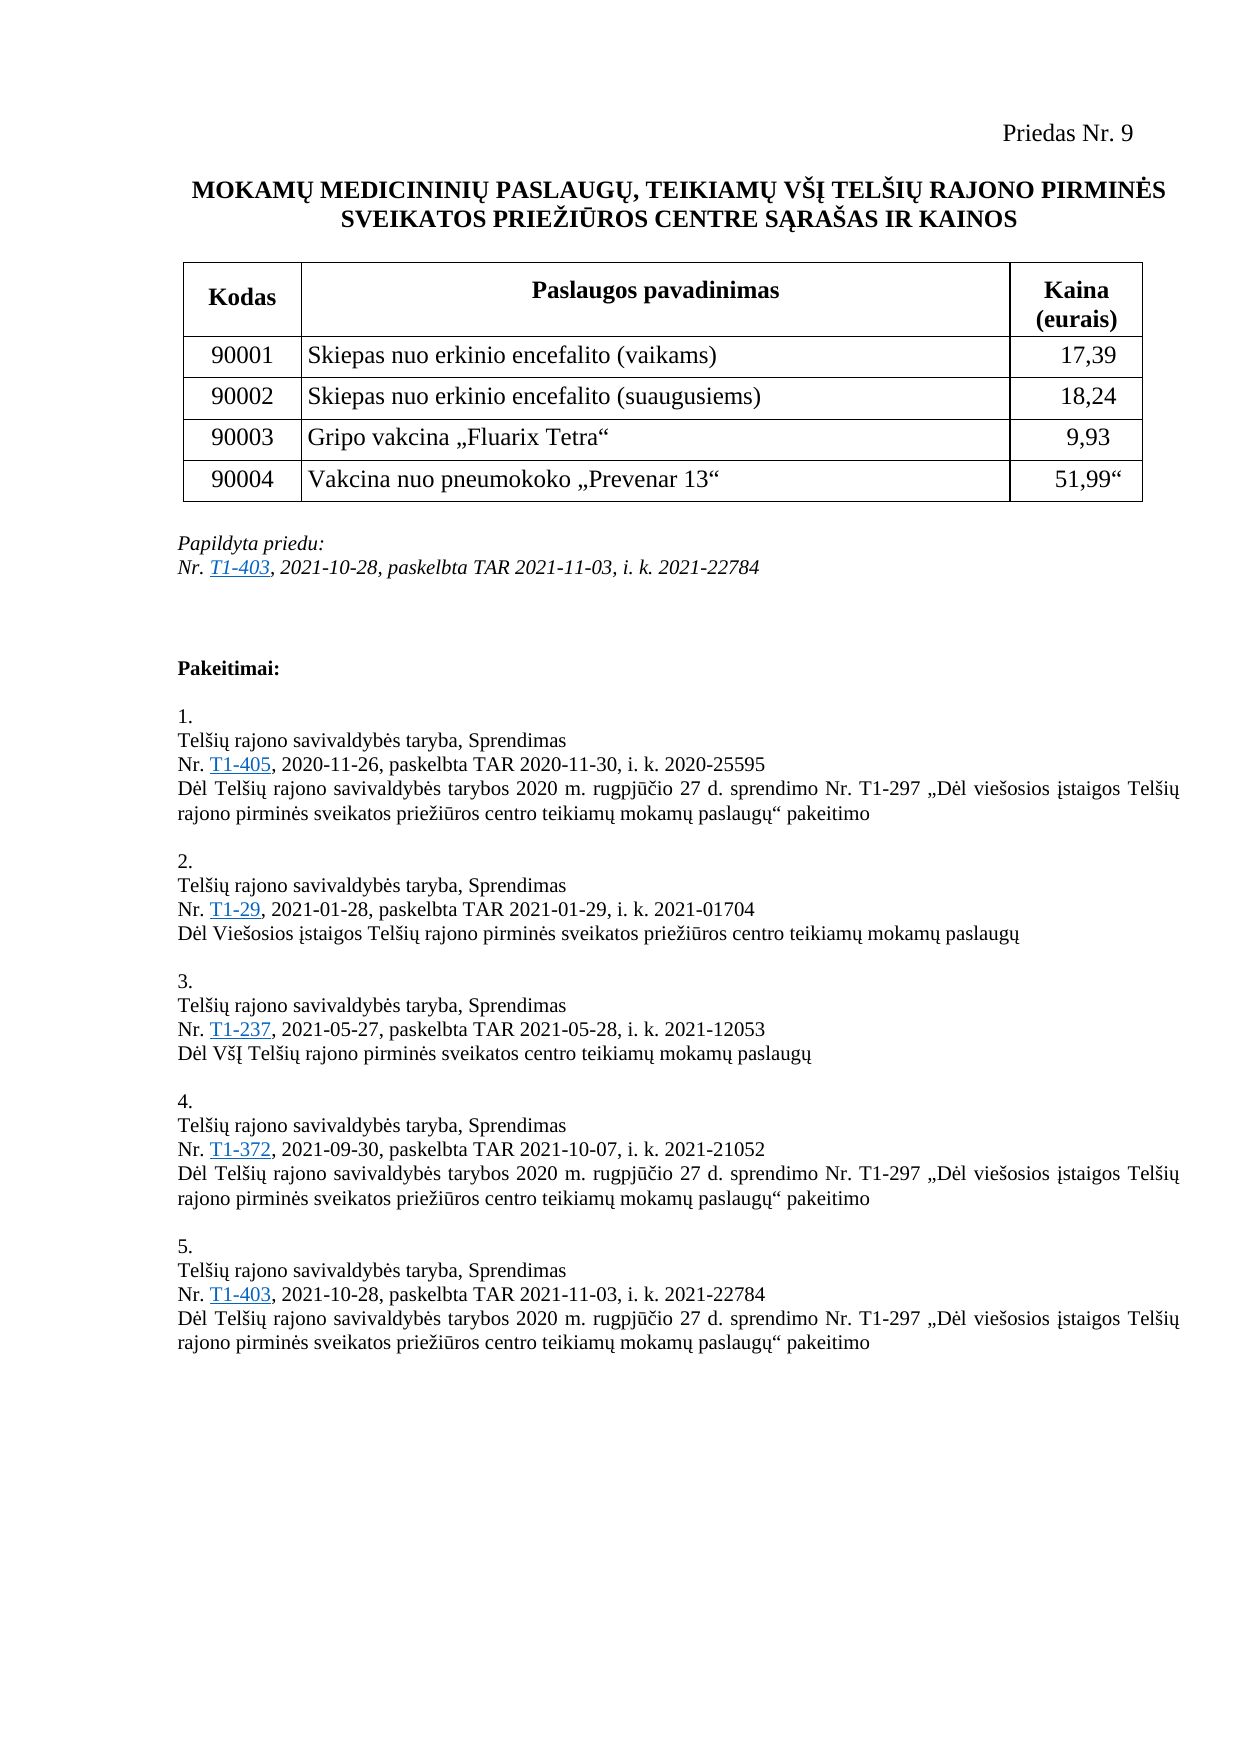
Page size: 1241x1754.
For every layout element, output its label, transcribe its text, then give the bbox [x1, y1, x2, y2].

table_cell 17,39 [1011, 337, 1142, 377]
text Telšių rajono savivaldybės taryba, Sprendimas [177, 993, 1181, 1017]
text Nr. T1-403, 2021-10-28, paskelbta TAR 2021-11-03, i. k. 2021-22784 [177, 555, 1181, 579]
table_cell Skiepas nuo erkinio encefalito (vaikams) [302, 337, 1009, 377]
text 2. [177, 848, 1181, 873]
text Nr. T1-405, 2020-11-26, paskelbta TAR 2020-11-30, i. k. 2020-25595 [177, 752, 1181, 776]
table_header Paslaugos pavadinimas [302, 263, 1009, 336]
text Nr. T1-372, 2021-09-30, paskelbta TAR 2021-10-07, i. k. 2021-21052 [177, 1137, 1181, 1161]
table_cell 90002 [184, 378, 301, 418]
table_header Kodas [184, 263, 301, 336]
text 5. [177, 1233, 1181, 1258]
text Telšių rajono savivaldybės taryba, Sprendimas [177, 1258, 1181, 1282]
table_cell 18,24 [1011, 378, 1142, 418]
text Nr. T1-237, 2021-05-27, paskelbta TAR 2021-05-28, i. k. 2021-12053 [177, 1017, 1181, 1041]
text Dėl Telšių rajono savivaldybės tarybos 2020 m. rugpjūčio 27 d. sprendimo Nr. T1-297 „Dėl viešosios įstaigos Telšių rajono pirminės sveikatos priežiūros centro teikiamų mokamų paslaugų“ pakeitimo [177, 776, 1181, 824]
text 3. [177, 969, 1181, 993]
table_header Kaina (eurais) [1011, 263, 1142, 336]
text Nr. T1-29, 2021-01-28, paskelbta TAR 2021-01-29, i. k. 2021-01704 [177, 897, 1181, 921]
table_cell 51,99“ [1011, 461, 1142, 501]
text 4. [177, 1089, 1181, 1113]
table_cell Vakcina nuo pneumokoko „Prevenar 13“ [302, 461, 1009, 501]
text MOKAMŲ MEDICININIŲ PASLAUGŲ, TEIKIAMŲ VŠĮ TELŠIŲ RAJONO PIRMINĖS SVEIKATOS PRIEŽIŪROS CENTRE SĄRAŠAS IR KAINOS [177, 176, 1181, 233]
text Telšių rajono savivaldybės taryba, Sprendimas [177, 728, 1181, 752]
text Telšių rajono savivaldybės taryba, Sprendimas [177, 1113, 1181, 1137]
table_cell Gripo vakcina „Fluarix Tetra“ [302, 420, 1009, 460]
table_cell 9,93 [1011, 420, 1142, 460]
text Papildyta priedu: [177, 531, 1181, 555]
table_cell 90003 [184, 420, 301, 460]
table_cell 90001 [184, 337, 301, 377]
text Dėl Telšių rajono savivaldybės tarybos 2020 m. rugpjūčio 27 d. sprendimo Nr. T1-297 „Dėl viešosios įstaigos Telšių rajono pirminės sveikatos priežiūros centro teikiamų mokamų paslaugų“ pakeitimo [177, 1161, 1181, 1209]
text Dėl Viešosios įstaigos Telšių rajono pirminės sveikatos priežiūros centro teikiamų mokamų paslaugų [177, 921, 1181, 945]
text Telšių rajono savivaldybės taryba, Sprendimas [177, 873, 1181, 897]
text Dėl VšĮ Telšių rajono pirminės sveikatos centro teikiamų mokamų paslaugų [177, 1041, 1181, 1065]
table_cell Skiepas nuo erkinio encefalito (suaugusiems) [302, 378, 1009, 418]
table_cell 90004 [184, 461, 301, 501]
text Nr. T1-403, 2021-10-28, paskelbta TAR 2021-11-03, i. k. 2021-22784 [177, 1282, 1181, 1306]
text 1. [177, 704, 1181, 728]
text Dėl Telšių rajono savivaldybės tarybos 2020 m. rugpjūčio 27 d. sprendimo Nr. T1-297 „Dėl viešosios įstaigos Telšių rajono pirminės sveikatos priežiūros centro teikiamų mokamų paslaugų“ pakeitimo [177, 1306, 1181, 1354]
text Pakeitimai: [177, 656, 1181, 680]
text Priedas Nr. 9 [927, 118, 1181, 147]
